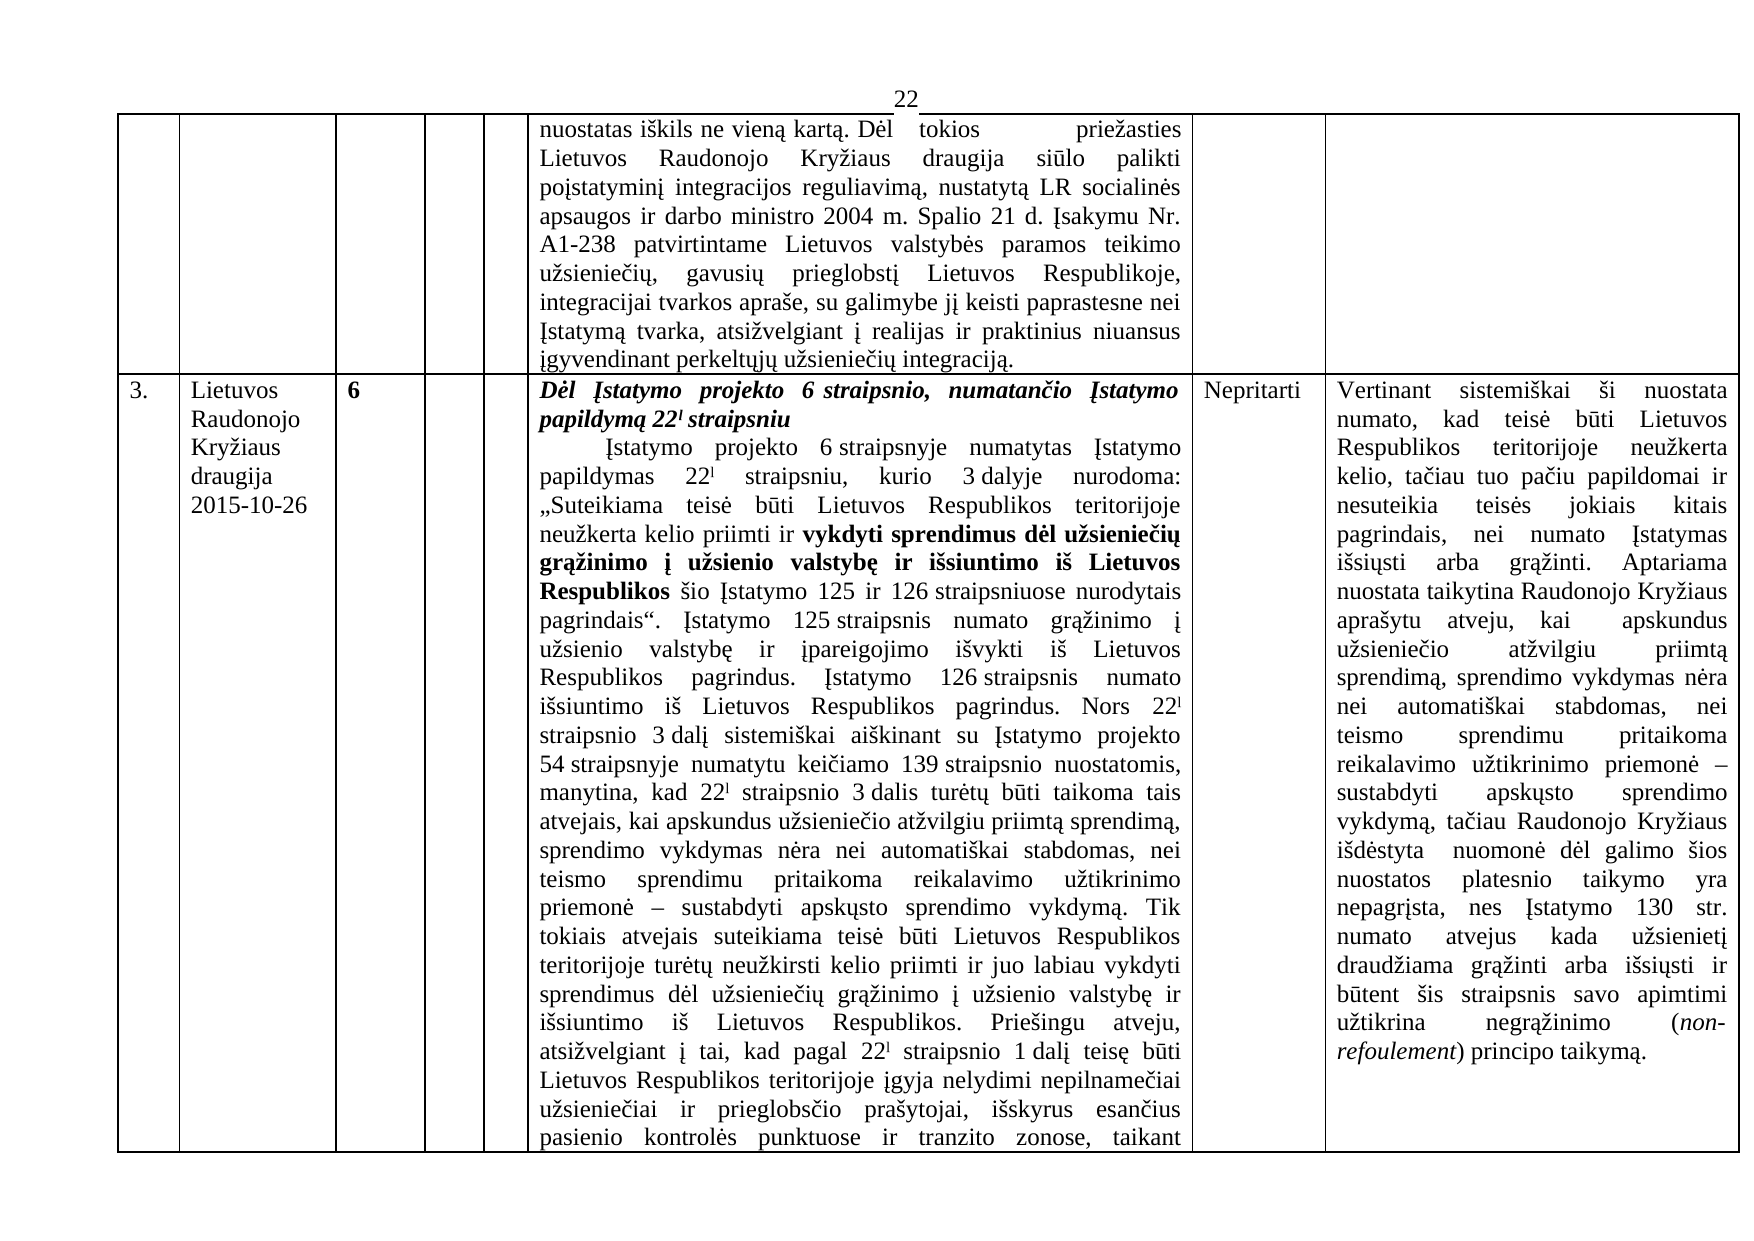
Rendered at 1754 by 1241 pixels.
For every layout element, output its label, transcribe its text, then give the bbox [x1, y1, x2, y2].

table_cell [485, 375, 527, 1151]
table_cell 3. [119, 375, 179, 1151]
table_cell Lietuvos Raudonojo Kryžiaus draugija 2015-10-26 [180, 375, 335, 1151]
table_cell [119, 115, 179, 373]
table_cell [426, 375, 483, 1151]
table_cell [1193, 115, 1325, 373]
table_cell [337, 115, 424, 373]
table_cell [1326, 115, 1738, 373]
table_cell Nepritarti [1193, 375, 1325, 1151]
table_cell [485, 115, 527, 373]
table_cell [426, 115, 483, 373]
table_cell 6 [337, 375, 424, 1151]
table_cell Vertinant sistemiškai ši nuostata numato, kad teisė būti Lietuvos Respublikos teritorijoje neužkerta kelio, tačiau tuo pačiu papildomai ir nesuteikia teisės jokiais kitais pagrindais, nei numato Įstatymas išsiųsti arba grąžinti. Aptariama nuostata taikytina Raudonojo Kryžiaus aprašytu atveju, kai apskundus užsieniečio atžvilgiu priimtą sprendimą, sprendimo vykdymas nėra nei automatiškai stabdomas, nei teismo sprendimu pritaikoma reikalavimo užtikrinimo priemonė – sustabdyti apskųsto sprendimo vykdymą, tačiau Raudonojo Kryžiaus išdėstyta nuomonė dėl galimo šios nuostatos platesnio taikymo yra nepagrįsta, nes Įstatymo 130 str. numato atvejus kada užsienietį draudžiama grąžinti arba išsiųsti ir būtent šis straipsnis savo apimtimi užtikrina negrąžinimo (non-refoulement) principo taikymą. [1326, 375, 1738, 1151]
table_cell nuostatas iškils ne vieną kartą. Dėl tokios priežasties Lietuvos Raudonojo Kryžiaus draugija siūlo palikti poįstatyminį integracijos reguliavimą, nustatytą LR socialinės apsaugos ir darbo ministro 2004 m. Spalio 21 d. Įsakymu Nr. A1-238 patvirtintame Lietuvos valstybės paramos teikimo užsieniečių, gavusių prieglobstį Lietuvos Respublikoje, integracijai tvarkos apraše, su galimybe jį keisti paprastesne nei Įstatymą tvarka, atsižvelgiant į realijas ir praktinius niuansus įgyvendinant perkeltųjų užsieniečių integraciją. [529, 115, 1192, 373]
table_cell Dėl Įstatymo projekto 6 straipsnio, numatančio Įstatymo papildymą 22ˡ straipsniu Įstatymo projekto 6 straipsnyje numatytas Įstatymo papildymas 22ˡ straipsniu, kurio 3 dalyje nurodoma: „Suteikiama teisė būti Lietuvos Respublikos teritorijoje neužkerta kelio priimti ir vykdyti sprendimus dėl užsieniečių grąžinimo į užsienio valstybę ir išsiuntimo iš Lietuvos Respublikos šio Įstatymo 125 ir 126 straipsniuose nurodytais pagrindais“. Įstatymo 125 straipsnis numato grąžinimo į užsienio valstybę ir įpareigojimo išvykti iš Lietuvos Respublikos pagrindus. Įstatymo 126 straipsnis numato išsiuntimo iš Lietuvos Respublikos pagrindus. Nors 22ˡ straipsnio 3 dalį sistemiškai aiškinant su Įstatymo projekto 54 straipsnyje numatytu keičiamo 139 straipsnio nuostatomis, manytina, kad 22ˡ straipsnio 3 dalis turėtų būti taikoma tais atvejais, kai apskundus užsieniečio atžvilgiu priimtą sprendimą, sprendimo vykdymas nėra nei automatiškai stabdomas, nei teismo sprendimu pritaikoma reikalavimo užtikrinimo priemonė – sustabdyti apskųsto sprendimo vykdymą. Tik tokiais atvejais suteikiama teisė būti Lietuvos Respublikos teritorijoje turėtų neužkirsti kelio priimti ir juo labiau vykdyti sprendimus dėl užsieniečių grąžinimo į užsienio valstybę ir išsiuntimo iš Lietuvos Respublikos. Priešingu atveju, atsižvelgiant į tai, kad pagal 22ˡ straipsnio 1 dalį teisę būti Lietuvos Respublikos teritorijoje įgyja nelydimi nepilnamečiai užsieniečiai ir prieglobsčio prašytojai, išskyrus esančius pasienio kontrolės punktuose ir tranzito zonose, taikant [529, 375, 1192, 1151]
table_cell [180, 115, 335, 373]
